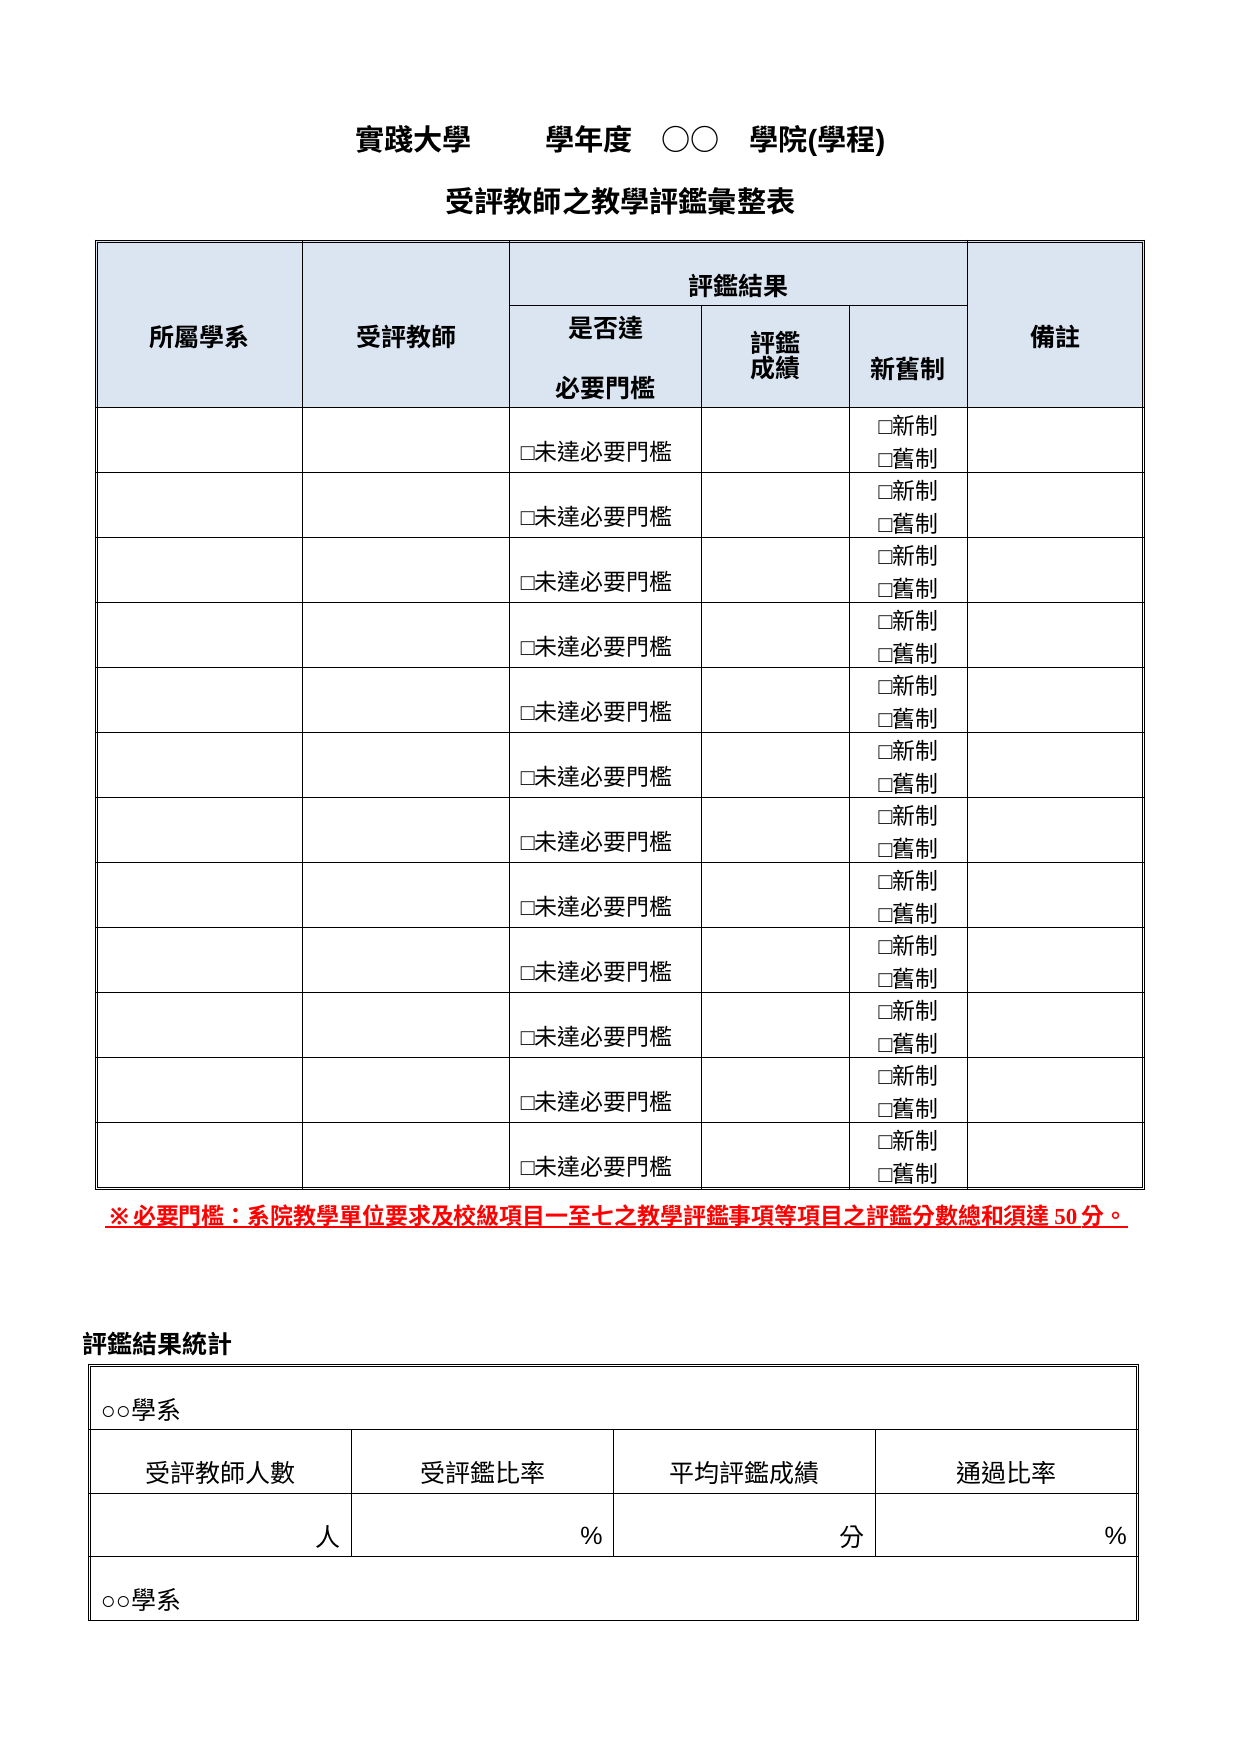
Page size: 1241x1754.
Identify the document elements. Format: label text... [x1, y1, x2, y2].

table_cell 是否達 必要門檻 [510, 306, 701, 407]
table_cell [98, 668, 302, 732]
table_cell [968, 733, 1142, 797]
table_cell [98, 863, 302, 927]
table_cell [98, 473, 302, 537]
table_header 所屬學系 [98, 243, 302, 407]
table_cell 新舊制 [850, 306, 967, 407]
table_cell 通過比率 [876, 1430, 1136, 1493]
table_cell [968, 1058, 1142, 1122]
table_cell □新制 □舊制 [850, 408, 967, 472]
table_cell □新制 □舊制 [850, 863, 967, 927]
table_cell [303, 1058, 509, 1122]
table_cell [303, 473, 509, 537]
table_cell [702, 863, 849, 927]
table_cell [98, 408, 302, 472]
table_cell □新制 □舊制 [850, 668, 967, 732]
table_cell [968, 798, 1142, 862]
table_cell [303, 538, 509, 602]
table_cell □新制 □舊制 [850, 1058, 967, 1122]
table_cell [968, 603, 1142, 667]
table_cell 受評鑑比率 [352, 1430, 613, 1493]
table_cell [702, 1123, 849, 1187]
table_cell [98, 993, 302, 1057]
table_cell [968, 1123, 1142, 1187]
table_cell 分 [614, 1494, 875, 1556]
text ※必要門檻：系院教學單位要求及校級項目一至七之教學評鑑事項等項目之評鑑分數總和須達50分。 [67, 1198, 1165, 1231]
table_cell □新制 □舊制 [850, 603, 967, 667]
table_cell [98, 1123, 302, 1187]
table_header ○○學系 [91, 1367, 1136, 1429]
table_cell [702, 993, 849, 1057]
table_cell [968, 668, 1142, 732]
text 實踐大學 學年度 ○○ 學院(學程) [75, 96, 1165, 158]
table_cell [303, 408, 509, 472]
table_cell [702, 1058, 849, 1122]
text 受評教師之教學評鑑彙整表 [75, 158, 1165, 221]
table_cell ○○學系 [91, 1557, 1136, 1620]
table_cell □新制 □舊制 [850, 473, 967, 537]
table_cell 人 [91, 1494, 351, 1556]
table_cell [968, 538, 1142, 602]
table_cell [702, 538, 849, 602]
table_cell [303, 733, 509, 797]
table_cell [303, 928, 509, 992]
table_cell 評鑑 成績 [702, 306, 849, 407]
table_cell [98, 1058, 302, 1122]
table_cell [968, 408, 1142, 472]
table_cell □未達必要門檻 [510, 928, 701, 992]
table_cell [702, 603, 849, 667]
table_cell [702, 408, 849, 472]
table_cell □未達必要門檻 [510, 798, 701, 862]
table_cell 受評教師人數 [91, 1430, 351, 1493]
table_cell [303, 993, 509, 1057]
table_cell [98, 538, 302, 602]
table_cell [303, 863, 509, 927]
table_cell [98, 603, 302, 667]
table_cell □新制 □舊制 [850, 798, 967, 862]
table_header 備註 [968, 243, 1142, 407]
table_cell □新制 □舊制 [850, 928, 967, 992]
table_cell □未達必要門檻 [510, 1123, 701, 1187]
table_cell [303, 1123, 509, 1187]
table_cell □未達必要門檻 [510, 603, 701, 667]
table_header 評鑑結果 [510, 243, 967, 305]
table_cell [303, 668, 509, 732]
table_cell [702, 668, 849, 732]
table_cell [303, 798, 509, 862]
table_cell □未達必要門檻 [510, 993, 701, 1057]
table_cell □未達必要門檻 [510, 668, 701, 732]
table_cell [702, 473, 849, 537]
table_cell □新制 □舊制 [850, 1123, 967, 1187]
table_cell □新制 □舊制 [850, 993, 967, 1057]
table_cell [303, 603, 509, 667]
table_header 受評教師 [303, 243, 509, 407]
table_cell 平均評鑑成績 [614, 1430, 875, 1493]
table_cell [702, 928, 849, 992]
table_cell [702, 733, 849, 797]
table_cell [968, 928, 1142, 992]
table_cell [968, 473, 1142, 537]
text 評鑑結果統計 [75, 1301, 1165, 1363]
table_cell □未達必要門檻 [510, 473, 701, 537]
table_cell [968, 993, 1142, 1057]
table_cell [98, 798, 302, 862]
table_cell [98, 733, 302, 797]
table_cell % [352, 1494, 613, 1556]
table_cell □新制 □舊制 [850, 538, 967, 602]
table_cell [968, 863, 1142, 927]
table_cell □未達必要門檻 [510, 1058, 701, 1122]
table_cell [702, 798, 849, 862]
table_cell [98, 928, 302, 992]
table_cell □未達必要門檻 [510, 733, 701, 797]
table_cell □未達必要門檻 [510, 408, 701, 472]
table_cell □未達必要門檻 [510, 538, 701, 602]
table_cell □未達必要門檻 [510, 863, 701, 927]
table_cell □新制 □舊制 [850, 733, 967, 797]
table_cell % [876, 1494, 1136, 1556]
